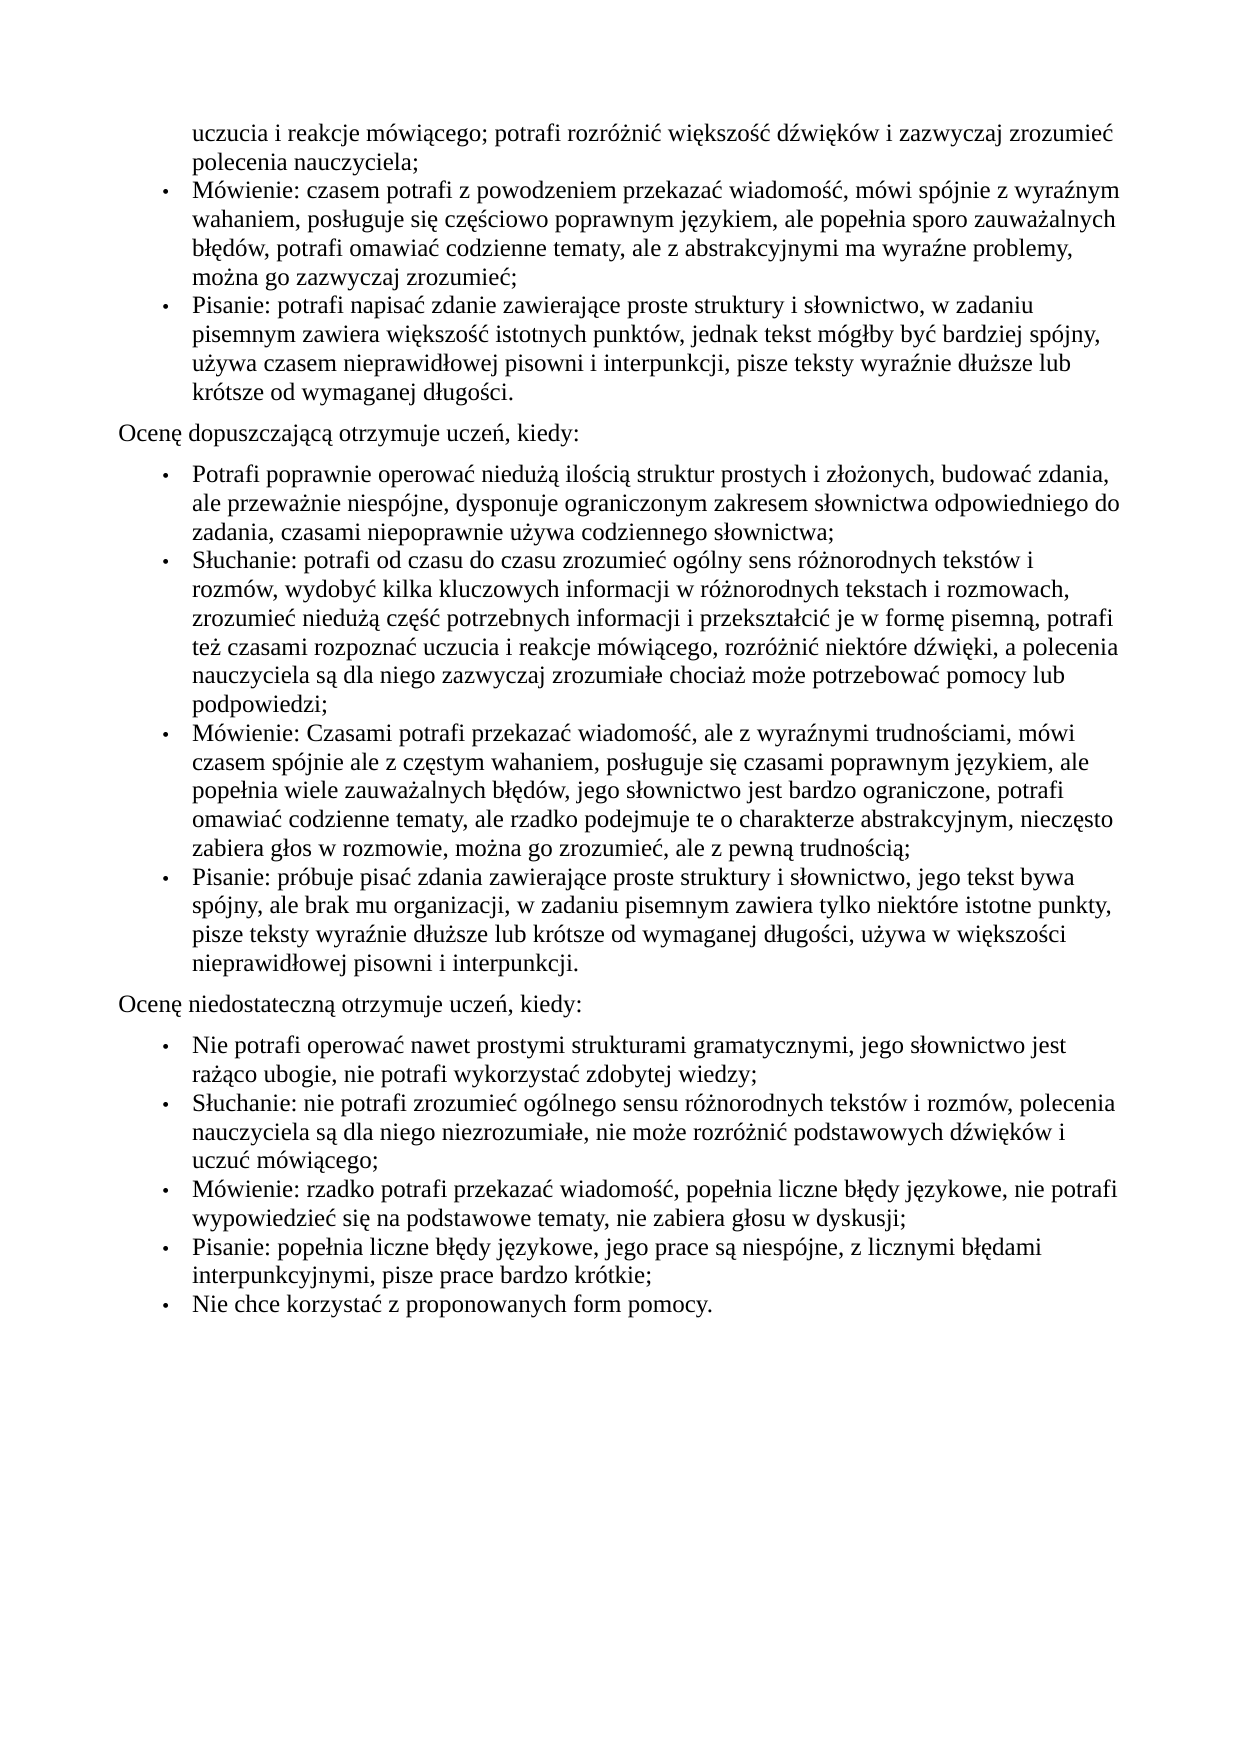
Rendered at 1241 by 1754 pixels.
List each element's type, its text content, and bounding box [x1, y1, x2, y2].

list Pisanie: potrafi napisać zdanie zawierające proste struktury i słownictwo, w zadaniu pisemnym zawiera większość istotnych punktów, jednak tekst mógłby być bardziej spójny, używa czasem nieprawidłowej pisowni i interpunkcji, pisze teksty wyraźnie dłuższe lub krótsze od wymaganej długości. [162, 291, 1122, 406]
list Mówienie: rzadko potrafi przekazać wiadomość, popełnia liczne błędy językowe, nie potrafi wypowiedzieć się na podstawowe tematy, nie zabiera głosu w dyskusji; [162, 1174, 1122, 1232]
text Ocenę niedostateczną otrzymuje uczeń, kiedy: [118, 989, 1122, 1018]
list Pisanie: próbuje pisać zdania zawierające proste struktury i słownictwo, jego tekst bywa spójny, ale brak mu organizacji, w zadaniu pisemnym zawiera tylko niektóre istotne punkty, pisze teksty wyraźnie dłuższe lub krótsze od wymaganej długości, używa w większości nieprawidłowej pisowni i interpunkcji. [162, 862, 1122, 977]
list uczucia i reakcje mówiącego; potrafi rozróżnić większość dźwięków i zazwyczaj zrozumieć polecenia nauczyciela; [162, 118, 1122, 176]
list Potrafi poprawnie operować niedużą ilością struktur prostych i złożonych, budować zdania, ale przeważnie niespójne, dysponuje ograniczonym zakresem słownictwa odpowiedniego do zadania, czasami niepoprawnie używa codziennego słownictwa; [162, 459, 1122, 546]
list Pisanie: popełnia liczne błędy językowe, jego prace są niespójne, z licznymi błędami interpunkcyjnymi, pisze prace bardzo krótkie; [162, 1232, 1122, 1289]
text Ocenę dopuszczającą otrzymuje uczeń, kiedy: [118, 418, 1122, 447]
list Mówienie: czasem potrafi z powodzeniem przekazać wiadomość, mówi spójnie z wyraźnym wahaniem, posługuje się częściowo poprawnym językiem, ale popełnia sporo zauważalnych błędów, potrafi omawiać codzienne tematy, ale z abstrakcyjnymi ma wyraźne problemy, można go zazwyczaj zrozumieć; [162, 176, 1122, 291]
list Nie potrafi operować nawet prostymi strukturami gramatycznymi, jego słownictwo jest rażąco ubogie, nie potrafi wykorzystać zdobytej wiedzy; [162, 1031, 1122, 1088]
list Nie chce korzystać z proponowanych form pomocy. [162, 1289, 1122, 1318]
list Słuchanie: potrafi od czasu do czasu zrozumieć ogólny sens różnorodnych tekstów i rozmów, wydobyć kilka kluczowych informacji w różnorodnych tekstach i rozmowach, zrozumieć niedużą część potrzebnych informacji i przekształcić je w formę pisemną, potrafi też czasami rozpoznać uczucia i reakcje mówiącego, rozróżnić niektóre dźwięki, a polecenia nauczyciela są dla niego zazwyczaj zrozumiałe chociaż może potrzebować pomocy lub podpowiedzi; [162, 546, 1122, 718]
list Mówienie: Czasami potrafi przekazać wiadomość, ale z wyraźnymi trudnościami, mówi czasem spójnie ale z częstym wahaniem, posługuje się czasami poprawnym językiem, ale popełnia wiele zauważalnych błędów, jego słownictwo jest bardzo ograniczone, potrafi omawiać codzienne tematy, ale rzadko podejmuje te o charakterze abstrakcyjnym, nieczęsto zabiera głos w rozmowie, można go zrozumieć, ale z pewną trudnością; [162, 718, 1122, 862]
list Słuchanie: nie potrafi zrozumieć ogólnego sensu różnorodnych tekstów i rozmów, polecenia nauczyciela są dla niego niezrozumiałe, nie może rozróżnić podstawowych dźwięków i uczuć mówiącego; [162, 1088, 1122, 1174]
